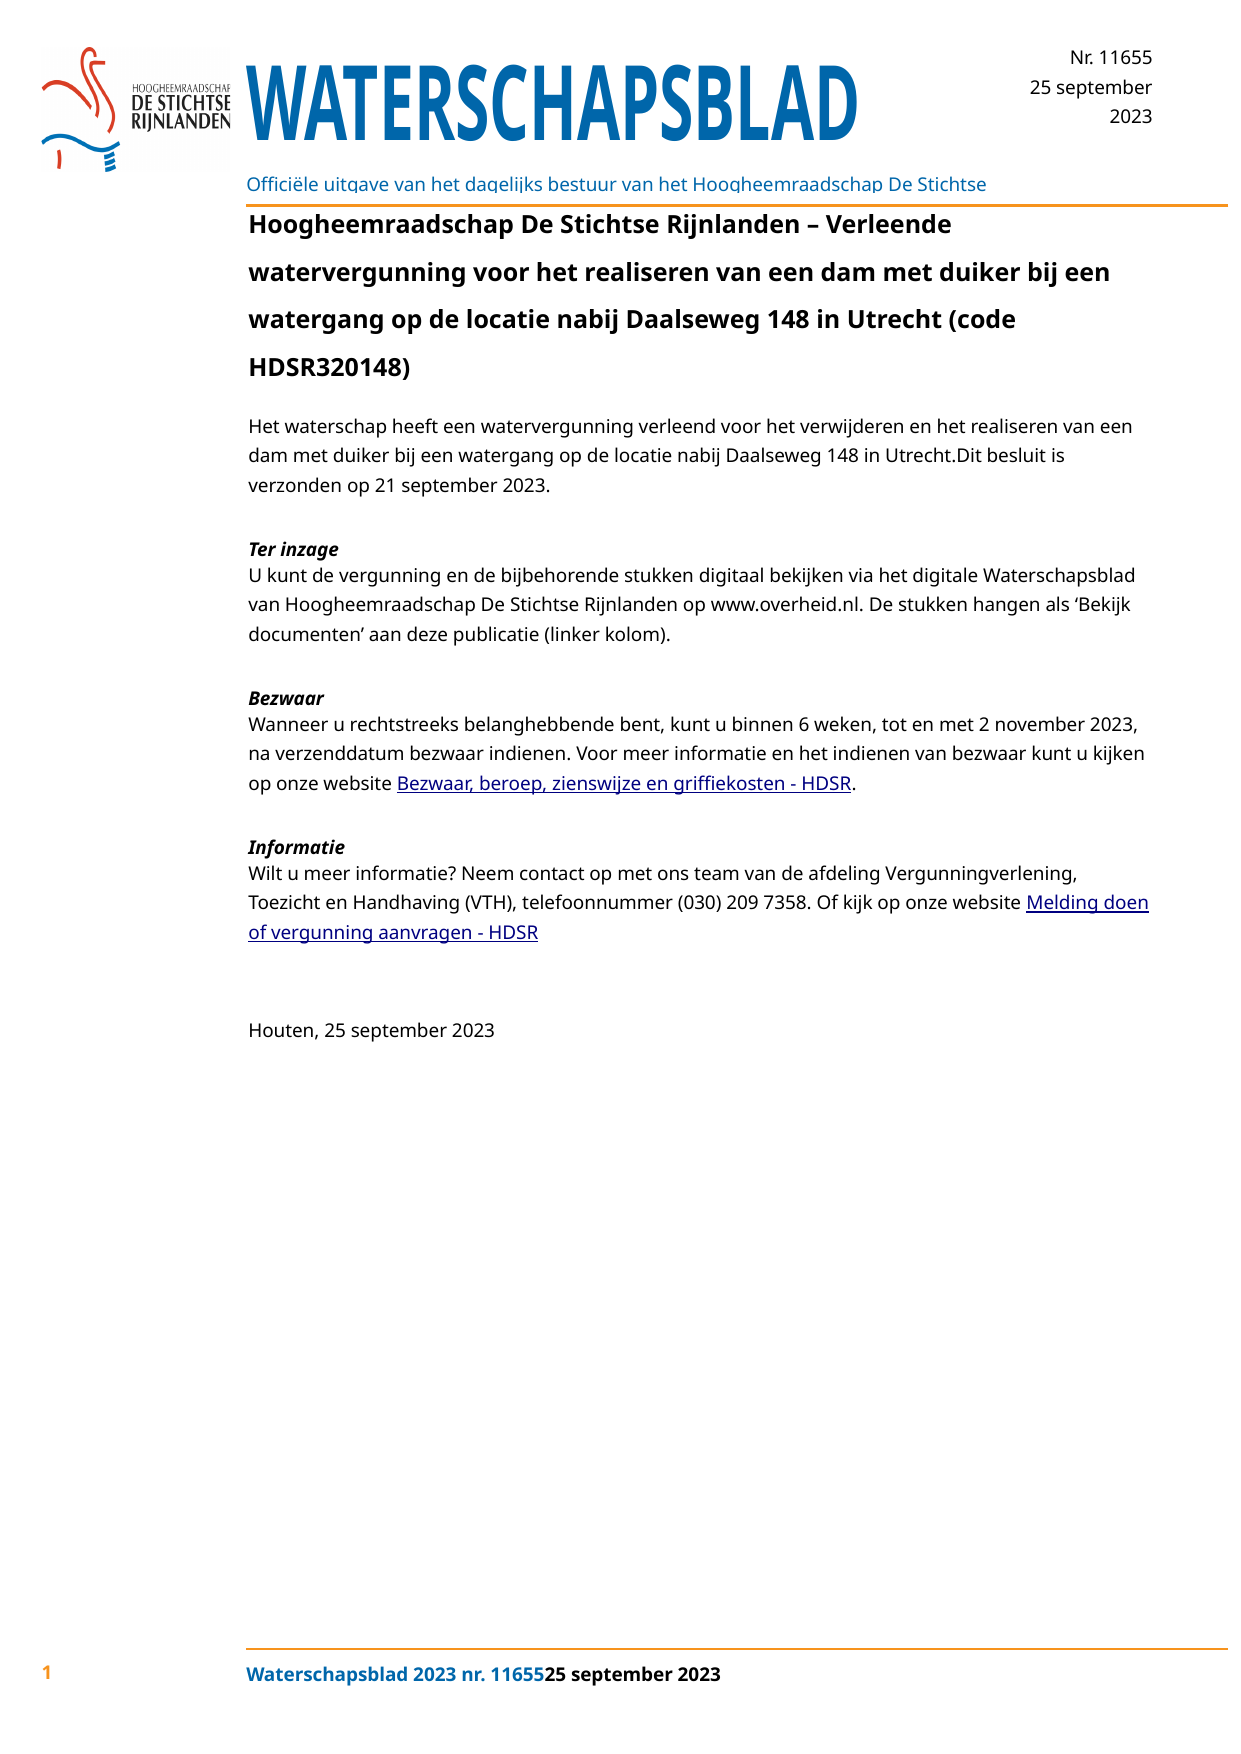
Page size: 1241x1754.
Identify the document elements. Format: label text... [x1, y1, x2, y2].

text Houten, 25 september 2023 [248, 1017, 1152, 1043]
text Ter inzage [248, 536, 1152, 562]
text Hoogheemraadschap De Stichtse Rijnlanden – Verleende watervergunning voor het realiseren van een dam met duiker bij een watergang op de locatie nabij Daalseweg 148 in Utrecht (code HDSR320148) [248, 207, 1152, 384]
text Het waterschap heeft een watervergunning verleend voor het verwijderen en het realiseren van een dam met duiker bij een watergang op de locatie nabij Daalseweg 148 in Utrecht.Dit besluit is verzonden op 21 september 2023. [248, 413, 1152, 498]
text Wanneer u rechtstreeks belanghebbende bent, kunt u binnen 6 weken, tot en met 2 november 2023, na verzenddatum bezwaar indienen. Voor meer informatie en het indienen van bezwaar kunt u kijken op onze website Bezwaar, beroep, zienswijze en griffiekosten - HDSR. [248, 711, 1152, 796]
text Wilt u meer informatie? Neem contact op met ons team van de afdeling Vergunningverlening, Toezicht en Handhaving (VTH), telefoonnummer (030) 209 7358. Of kijk op onze website Melding doen of vergunning aanvragen - HDSR [248, 860, 1152, 944]
text U kunt de vergunning en de bijbehorende stukken digitaal bekijken via het digitale Waterschapsblad van Hoogheemraadschap De Stichtse Rijnlanden op www.overheid.nl. De stukken hangen als ‘Bekijk documenten’ aan deze publicatie (linker kolom). [248, 562, 1152, 647]
picture [41, 47, 231, 172]
text Bezwaar [248, 685, 1152, 711]
text Informatie [248, 834, 1152, 860]
